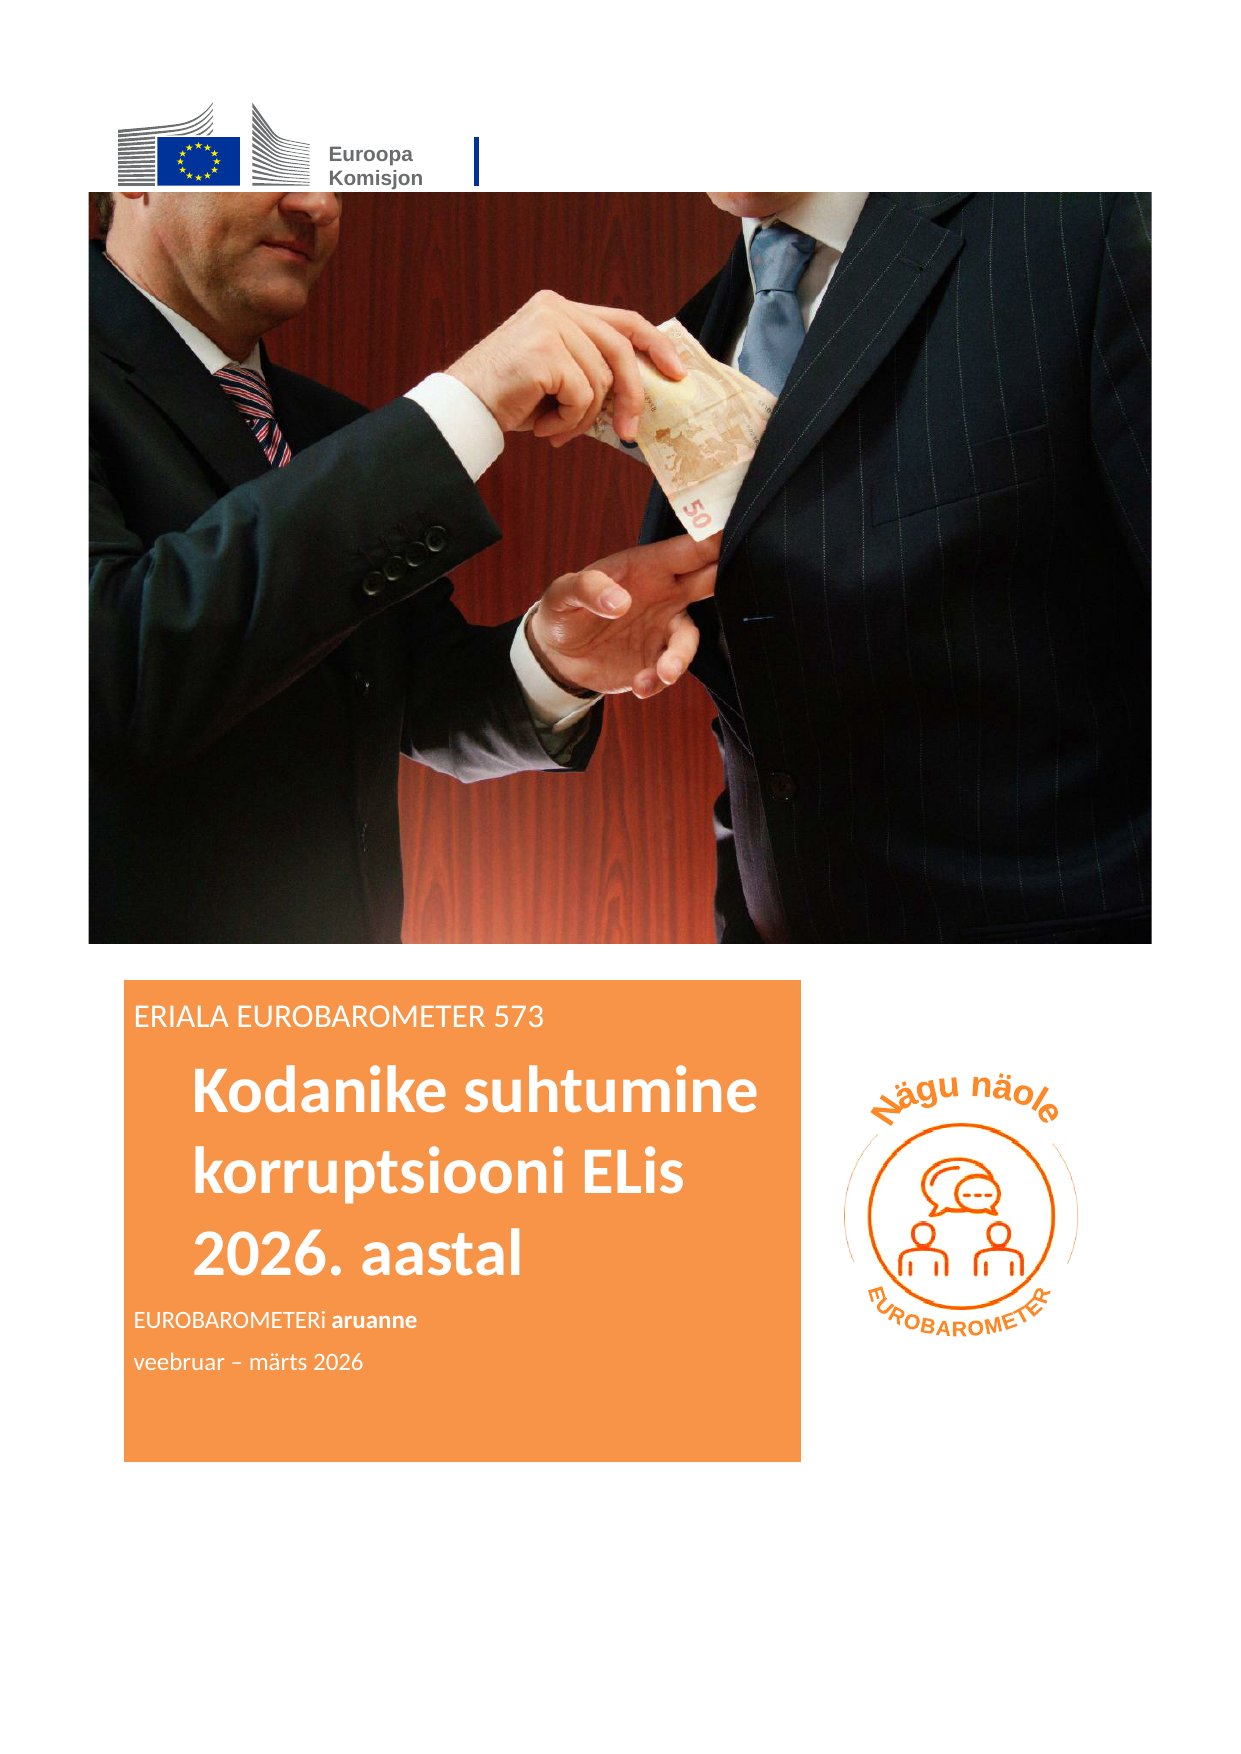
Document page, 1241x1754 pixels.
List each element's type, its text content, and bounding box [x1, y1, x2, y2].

text ERIALA EUROBAROMETER 573 [133, 995, 792, 1036]
text EUROBAROMETERi aruanne [133, 1304, 792, 1334]
text Kodanike suhtumine korruptsiooni ELis 2026. aastal [192, 1048, 792, 1292]
picture [835, 1120, 1081, 1314]
picture [1022, 1309, 1030, 1314]
picture [887, 1307, 894, 1314]
text veebruar – märts 2026 [133, 1346, 792, 1377]
picture [88, 192, 1152, 944]
